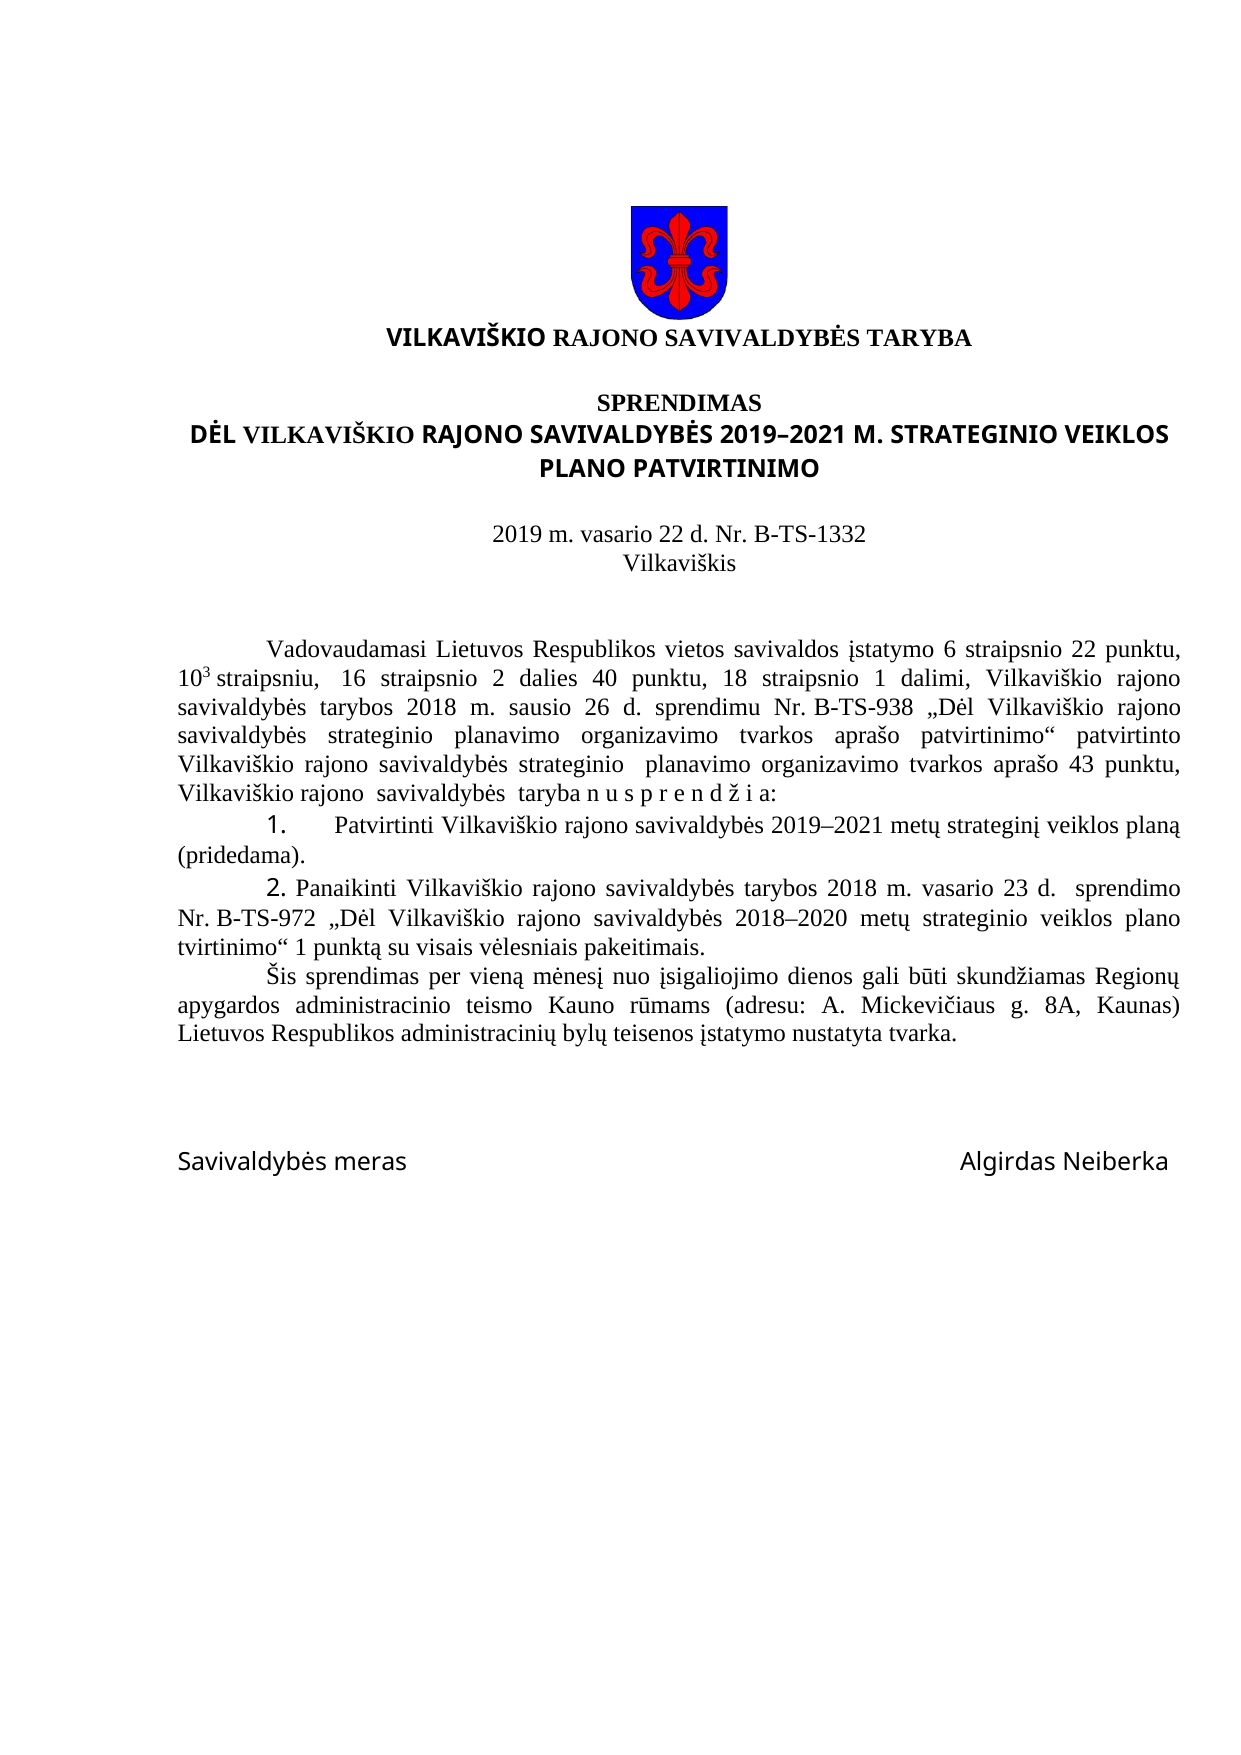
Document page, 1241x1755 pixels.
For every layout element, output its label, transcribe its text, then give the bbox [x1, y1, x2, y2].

text DĖL VILKAVIŠKIO RAJONO SAVIVALDYBĖS 2019–2021 M. STRATEGINIO VEIKLOS PLANO PATVIRTINIMO [177, 417, 1181, 485]
text Šis sprendimas per vieną mėnesį nuo įsigaliojimo dienos gali būti skundžiamas Regionų apygardos administracinio teismo Kauno rūmams (adresu: A. Mickevičiaus g. 8A, Kaunas) Lietuvos Respublikos administracinių bylų teisenos įstatymo nustatyta tvarka. [177, 961, 1181, 1047]
text 2. Panaikinti Vilkaviškio rajono savivaldybės tarybos 2018 m. vasario 23 d. sprendimo Nr. B-TS-972 „Dėl Vilkaviškio rajono savivaldybės 2018–2020 metų strateginio veiklos plano tvirtinimo“ 1 punktą su visais vėlesniais pakeitimais. [177, 869, 1181, 961]
text 1. Patvirtinti Vilkaviškio rajono savivaldybės 2019–2021 metų strateginį veiklos planą (pridedama). [177, 807, 1181, 869]
text Vilkaviškis [177, 548, 1181, 577]
text Vadovaudamasi Lietuvos Respublikos vietos savivaldos įstatymo 6 straipsnio 22 punktu, 103 straipsniu, 16 straipsnio 2 dalies 40 punktu, 18 straipsnio 1 dalimi, Vilkaviškio rajono savivaldybės tarybos 2018 m. sausio 26 d. sprendimu Nr. B-TS-938 „Dėl Vilkaviškio rajono savivaldybės strateginio planavimo organizavimo tvarkos aprašo patvirtinimo“ patvirtinto Vilkaviškio rajono savivaldybės strateginio planavimo organizavimo tvarkos aprašo 43 punktu, Vilkaviškio rajono savivaldybės taryba n u s p r e n d ž i a: [177, 634, 1181, 807]
text Savivaldybės meras Algirdas Neiberka [177, 1144, 1181, 1178]
text SPRENDIMAS [177, 388, 1181, 417]
text VILKAVIŠKIO RAJONO SAVIVALDYBĖS TARYBA [177, 320, 1181, 354]
text 2019 m. vasario 22 d. Nr. B-TS-1332 [177, 519, 1181, 548]
